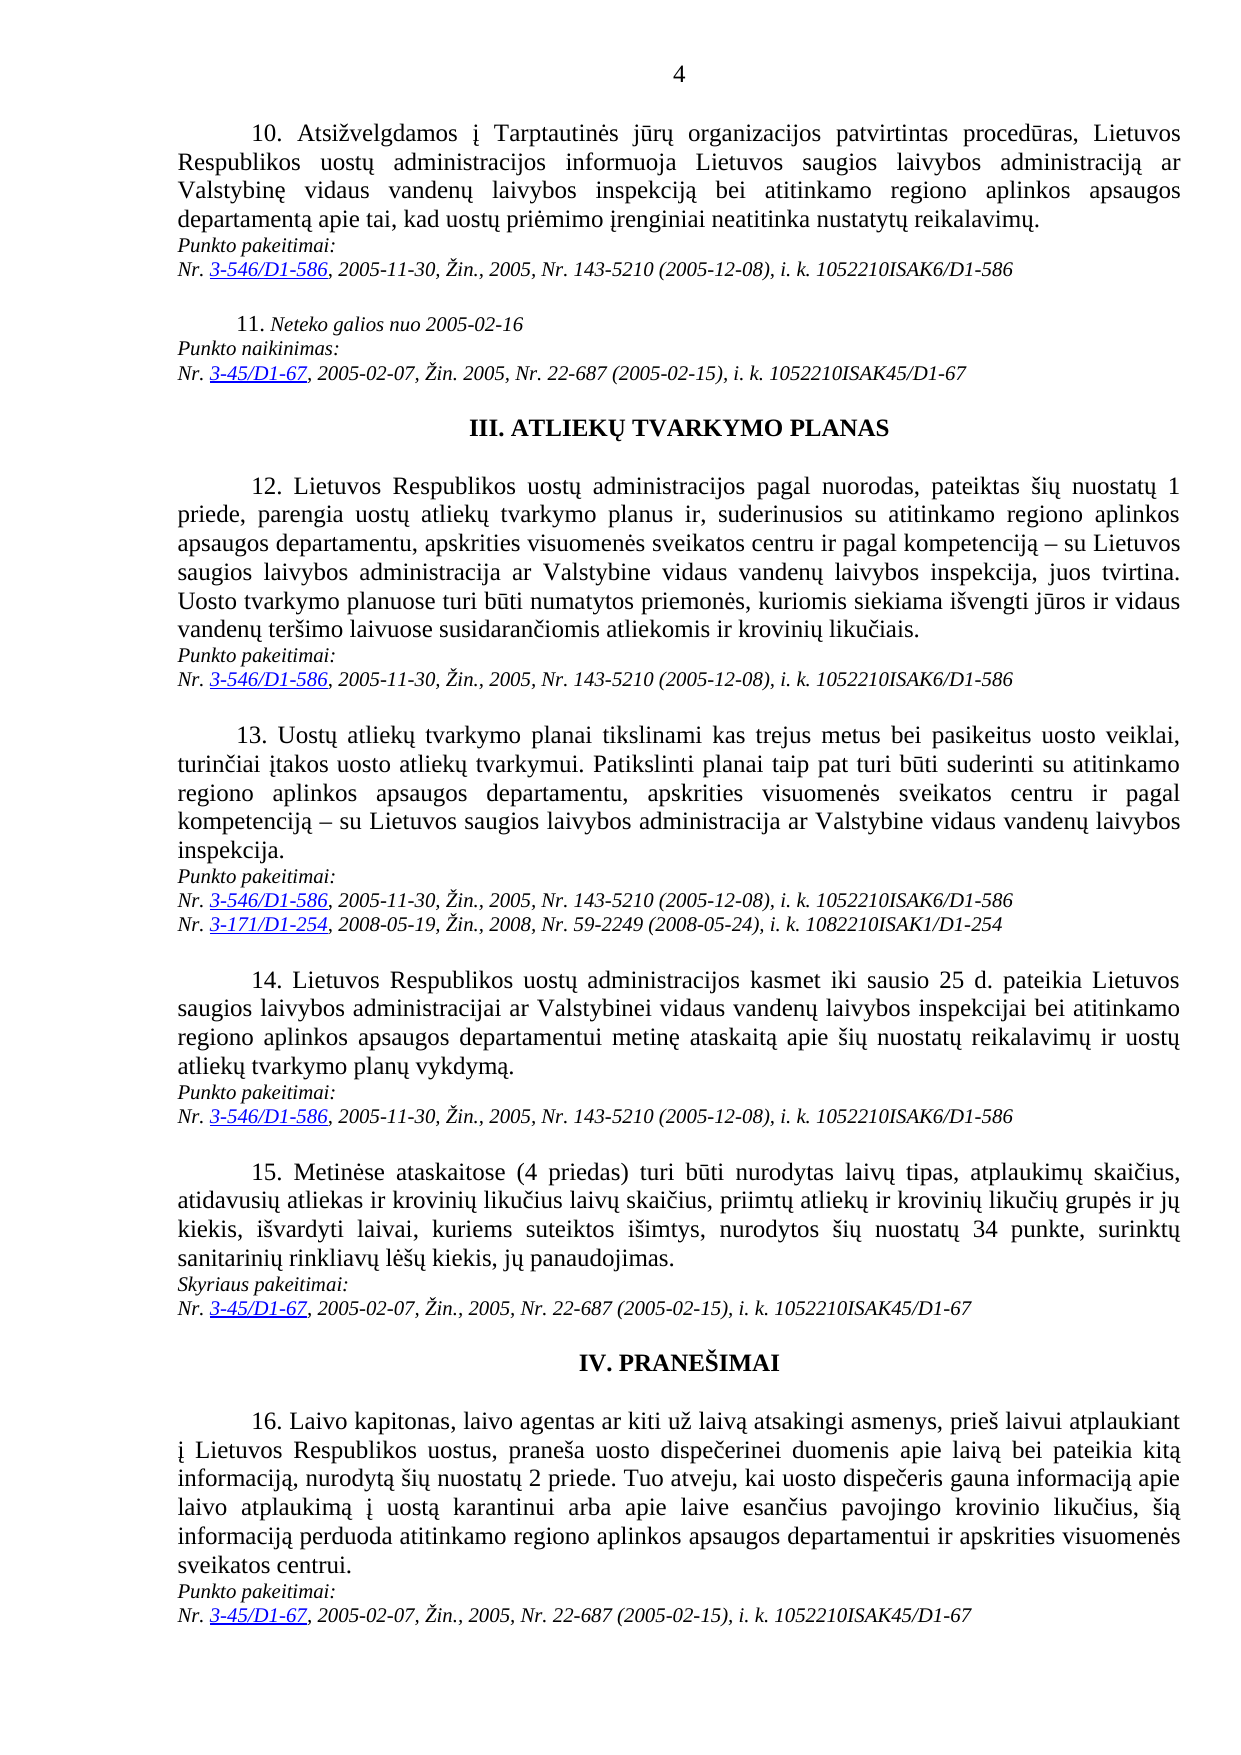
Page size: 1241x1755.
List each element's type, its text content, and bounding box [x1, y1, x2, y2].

text Skyriaus pakeitimai: [177, 1272, 1181, 1296]
text 15. Metinėse ataskaitose (4 priedas) turi būti nurodytas laivų tipas, atplaukimų skaičius, atidavusių atliekas ir krovinių likučius laivų skaičius, priimtų atliekų ir krovinių likučių grupės ir jų kiekis, išvardyti laivai, kuriems suteiktos išimtys, nurodytos šių nuostatų 34 punkte, surinktų sanitarinių rinkliavų lėšų kiekis, jų panaudojimas. [177, 1157, 1181, 1272]
text 10. Atsižvelgdamos į Tarptautinės jūrų organizacijos patvirtintas procedūras, Lietuvos Respublikos uostų administracijos informuoja Lietuvos saugios laivybos administraciją ar Valstybinę vidaus vandenų laivybos inspekciją bei atitinkamo regiono aplinkos apsaugos departamentą apie tai, kad uostų priėmimo įrenginiai neatitinka nustatytų reikalavimų. [177, 118, 1181, 233]
text Punkto pakeitimai: [177, 233, 1181, 257]
text IV. Pranešimai [177, 1348, 1181, 1377]
text Nr. 3-45/D1-67, 2005-02-07, Žin., 2005, Nr. 22-687 (2005-02-15), i. k. 1052210ISAK45/D1-67 [177, 1296, 1181, 1320]
text Nr. 3-546/D1-586, 2005-11-30, Žin., 2005, Nr. 143-5210 (2005-12-08), i. k. 1052210ISAK6/D1-586 [177, 888, 1181, 912]
text Punkto pakeitimai: [177, 1080, 1181, 1104]
text Nr. 3-546/D1-586, 2005-11-30, Žin., 2005, Nr. 143-5210 (2005-12-08), i. k. 1052210ISAK6/D1-586 [177, 1104, 1181, 1128]
text Nr. 3-546/D1-586, 2005-11-30, Žin., 2005, Nr. 143-5210 (2005-12-08), i. k. 1052210ISAK6/D1-586 [177, 667, 1181, 691]
text III. ATLIEKŲ TVARKYMO PLANAS [177, 413, 1181, 442]
text Punkto pakeitimai: [177, 1578, 1181, 1603]
text Nr. 3-45/D1-67, 2005-02-07, Žin. 2005, Nr. 22-687 (2005-02-15), i. k. 1052210ISAK45/D1-67 [177, 360, 1181, 384]
text Punkto naikinimas: [177, 336, 1181, 360]
text Punkto pakeitimai: [177, 864, 1181, 888]
text 11. Neteko galios nuo 2005-02-16 [177, 310, 1181, 336]
text 16. Laivo kapitonas, laivo agentas ar kiti už laivą atsakingi asmenys, prieš laivui atplaukiant į Lietuvos Respublikos uostus, praneša uosto dispečerinei duomenis apie laivą bei pateikia kitą informaciją, nurodytą šių nuostatų 2 priede. Tuo atveju, kai uosto dispečeris gauna informaciją apie laivo atplaukimą į uostą karantinui arba apie laive esančius pavojingo krovinio likučius, šią informaciją perduoda atitinkamo regiono aplinkos apsaugos departamentui ir apskrities visuomenės sveikatos centrui. [177, 1406, 1181, 1578]
text Punkto pakeitimai: [177, 643, 1181, 667]
text Nr. 3-546/D1-586, 2005-11-30, Žin., 2005, Nr. 143-5210 (2005-12-08), i. k. 1052210ISAK6/D1-586 [177, 257, 1181, 281]
text Nr. 3-171/D1-254, 2008-05-19, Žin., 2008, Nr. 59-2249 (2008-05-24), i. k. 1082210ISAK1/D1-254 [177, 912, 1181, 936]
text 13. Uostų atliekų tvarkymo planai tikslinami kas trejus metus bei pasikeitus uosto veiklai, turinčiai įtakos uosto atliekų tvarkymui. Patikslinti planai taip pat turi būti suderinti su atitinkamo regiono aplinkos apsaugos departamentu, apskrities visuomenės sveikatos centru ir pagal kompetenciją – su Lietuvos saugios laivybos administracija ar Valstybine vidaus vandenų laivybos inspekcija. [177, 720, 1181, 864]
text 14. Lietuvos Respublikos uostų administracijos kasmet iki sausio 25 d. pateikia Lietuvos saugios laivybos administracijai ar Valstybinei vidaus vandenų laivybos inspekcijai bei atitinkamo regiono aplinkos apsaugos departamentui metinę ataskaitą apie šių nuostatų reikalavimų ir uostų atliekų tvarkymo planų vykdymą. [177, 965, 1181, 1080]
text Nr. 3-45/D1-67, 2005-02-07, Žin., 2005, Nr. 22-687 (2005-02-15), i. k. 1052210ISAK45/D1-67 [177, 1603, 1181, 1627]
text 12. Lietuvos Respublikos uostų administracijos pagal nuorodas, pateiktas šių nuostatų 1 priede, parengia uostų atliekų tvarkymo planus ir, suderinusios su atitinkamo regiono aplinkos apsaugos departamentu, apskrities visuomenės sveikatos centru ir pagal kompetenciją – su Lietuvos saugios laivybos administracija ar Valstybine vidaus vandenų laivybos inspekcija, juos tvirtina. Uosto tvarkymo planuose turi būti numatytos priemonės, kuriomis siekiama išvengti jūros ir vidaus vandenų teršimo laivuose susidarančiomis atliekomis ir krovinių likučiais. [177, 471, 1181, 643]
